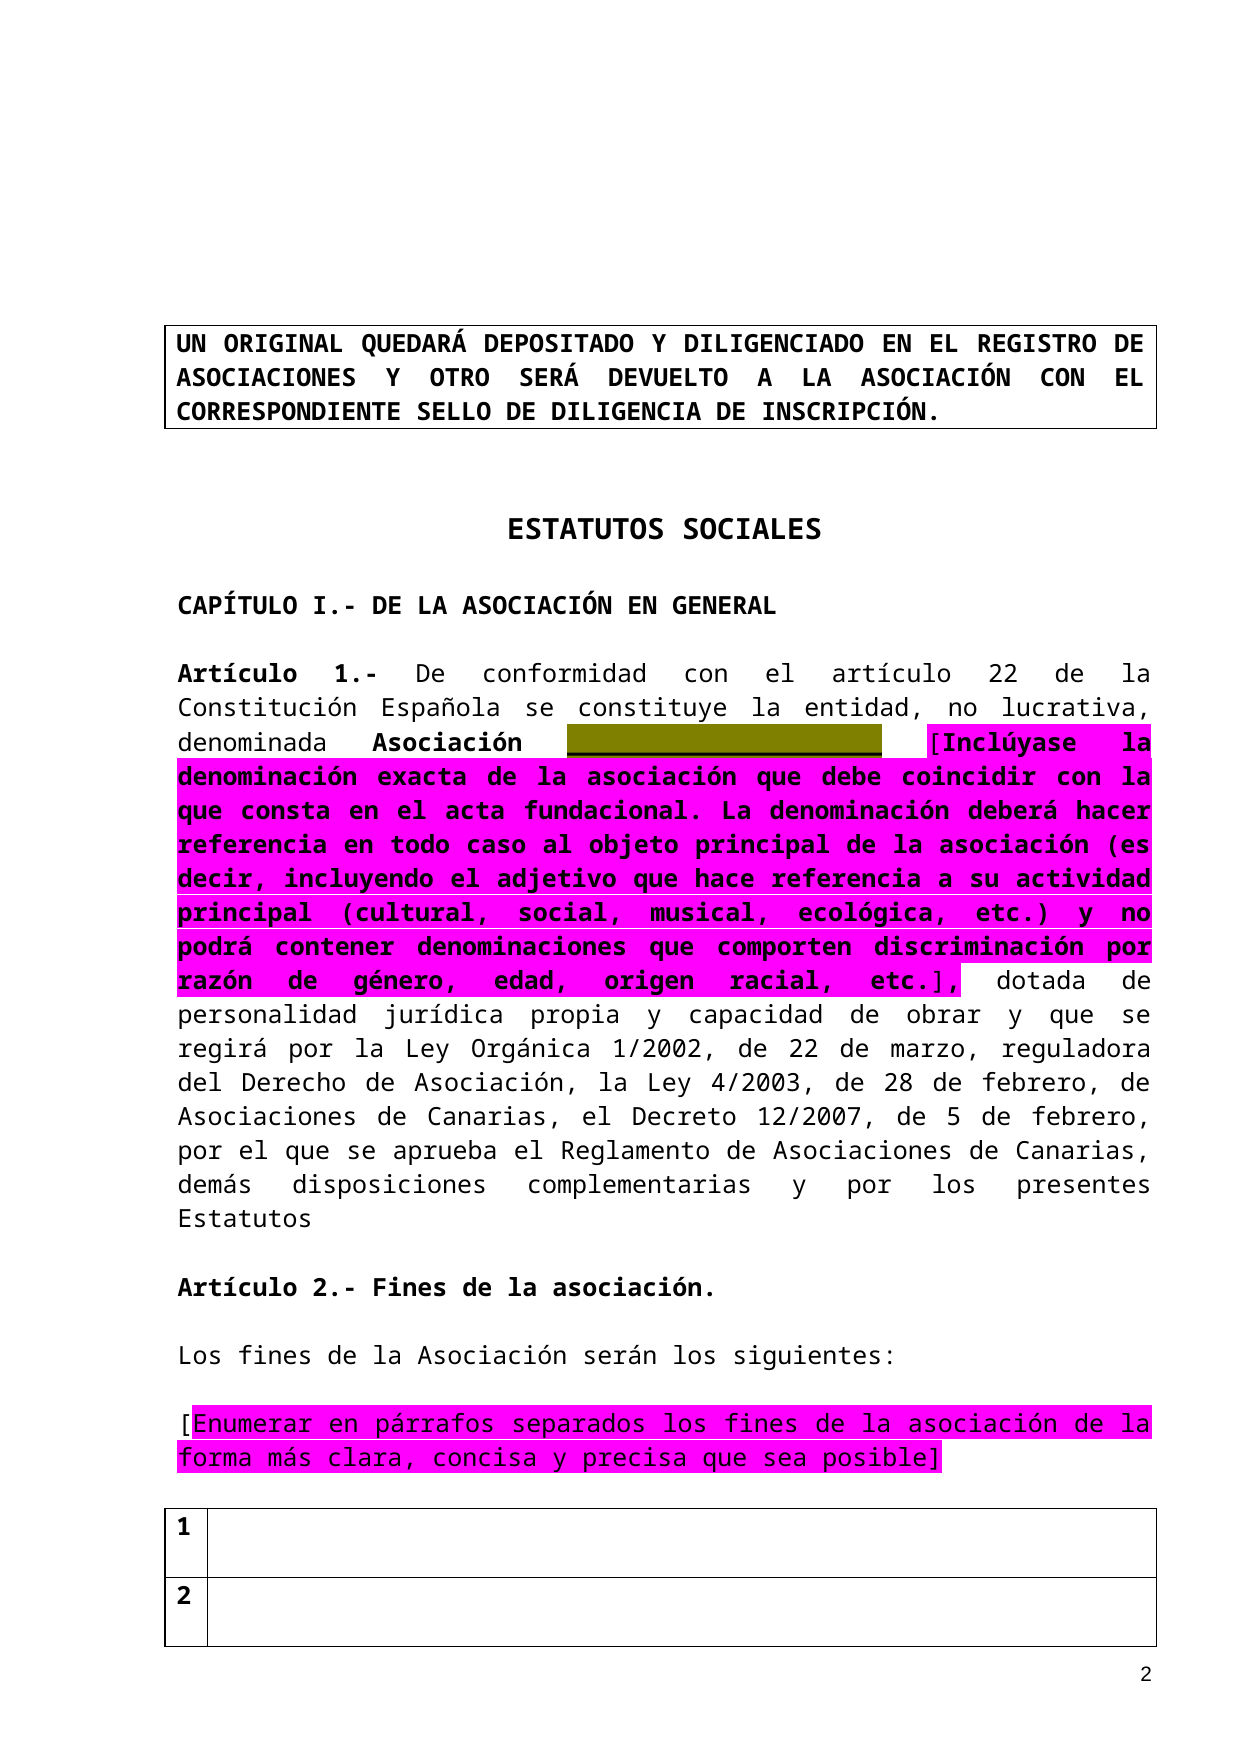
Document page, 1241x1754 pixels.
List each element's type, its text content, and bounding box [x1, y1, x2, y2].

table_header 1 [166, 1509, 207, 1577]
table_cell [208, 1578, 1156, 1646]
text Los fines de la Asociación serán los siguientes: [177, 1337, 1152, 1371]
text Artículo 1.- De conformidad con el artículo 22 de la Constitución Española se constituye la entidad, no lucrativa, denominada Asociación _____________________ [Inclúyase la denominación exacta de la asociación que debe coincidir con la que consta en el acta fundacional. La denominación deberá hacer referencia en todo caso al objeto principal de la asociación (es decir, incluyendo el adjetivo que hace referencia a su actividad principal (cultural, social, musical, ecológica, etc.) y no podrá contener denominaciones que comporten discriminación por razón de género, edad, origen racial, etc.], dotada de personalidad jurídica propia y capacidad de obrar y que se regirá por la Ley Orgánica 1/2002, de 22 de marzo, reguladora del Derecho de Asociación, la Ley 4/2003, de 28 de febrero, de Asociaciones de Canarias, el Decreto 12/2007, de 5 de febrero, por el que se aprueba el Reglamento de Asociaciones de Canarias, demás disposiciones complementarias y por los presentes Estatutos [177, 656, 1152, 1235]
table_cell 2 [166, 1578, 207, 1646]
table_header [208, 1509, 1156, 1577]
table_header UN ORIGINAL QUEDARÁ DEPOSITADO Y DILIGENCIADO EN EL REGISTRO DE ASOCIACIONES Y OTRO SERÁ DEVUELTO A LA ASOCIACIÓN CON EL CORRESPONDIENTE SELLO DE DILIGENCIA DE INSCRIPCIÓN. [166, 326, 1156, 428]
text CAPÍTULO I.- DE LA ASOCIACIÓN EN GENERAL [177, 588, 1152, 622]
text ESTATUTOS SOCIALES [177, 508, 1152, 548]
text [Enumerar en párrafos separados los fines de la asociación de la forma más clara, concisa y precisa que sea posible] [177, 1405, 1152, 1473]
text Artículo 2.- Fines de la asociación. [177, 1269, 1152, 1303]
